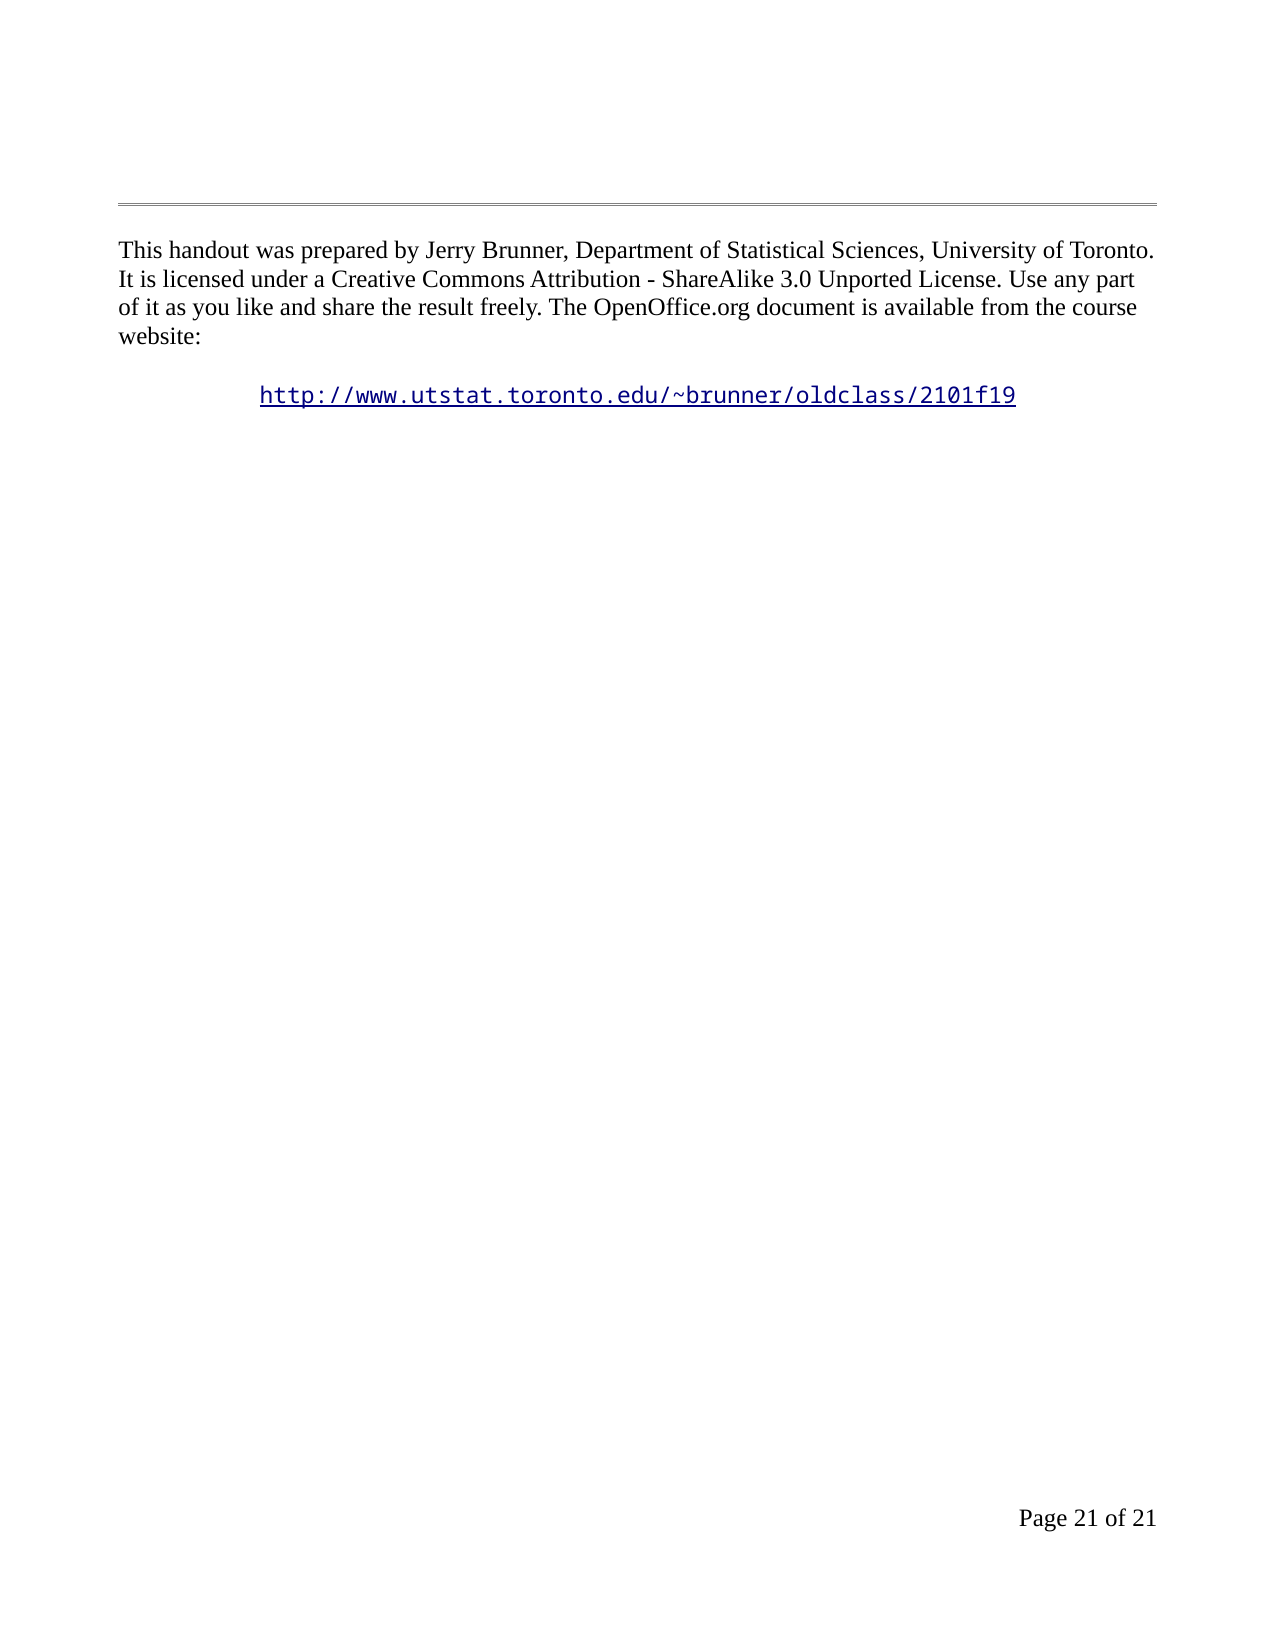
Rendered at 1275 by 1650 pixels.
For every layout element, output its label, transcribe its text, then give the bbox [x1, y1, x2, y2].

text This handout was prepared by Jerry Brunner, Department of Statistical Sciences, University of Toronto. It is licensed under a Creative Commons Attribution - ShareAlike 3.0 Unported License. Use any part of it as you like and share the result freely. The OpenOffice.org document is available from the course website: [118, 235, 1157, 350]
text http://www.utstat.toronto.edu/~brunner/oldclass/2101f19 [118, 379, 1157, 410]
